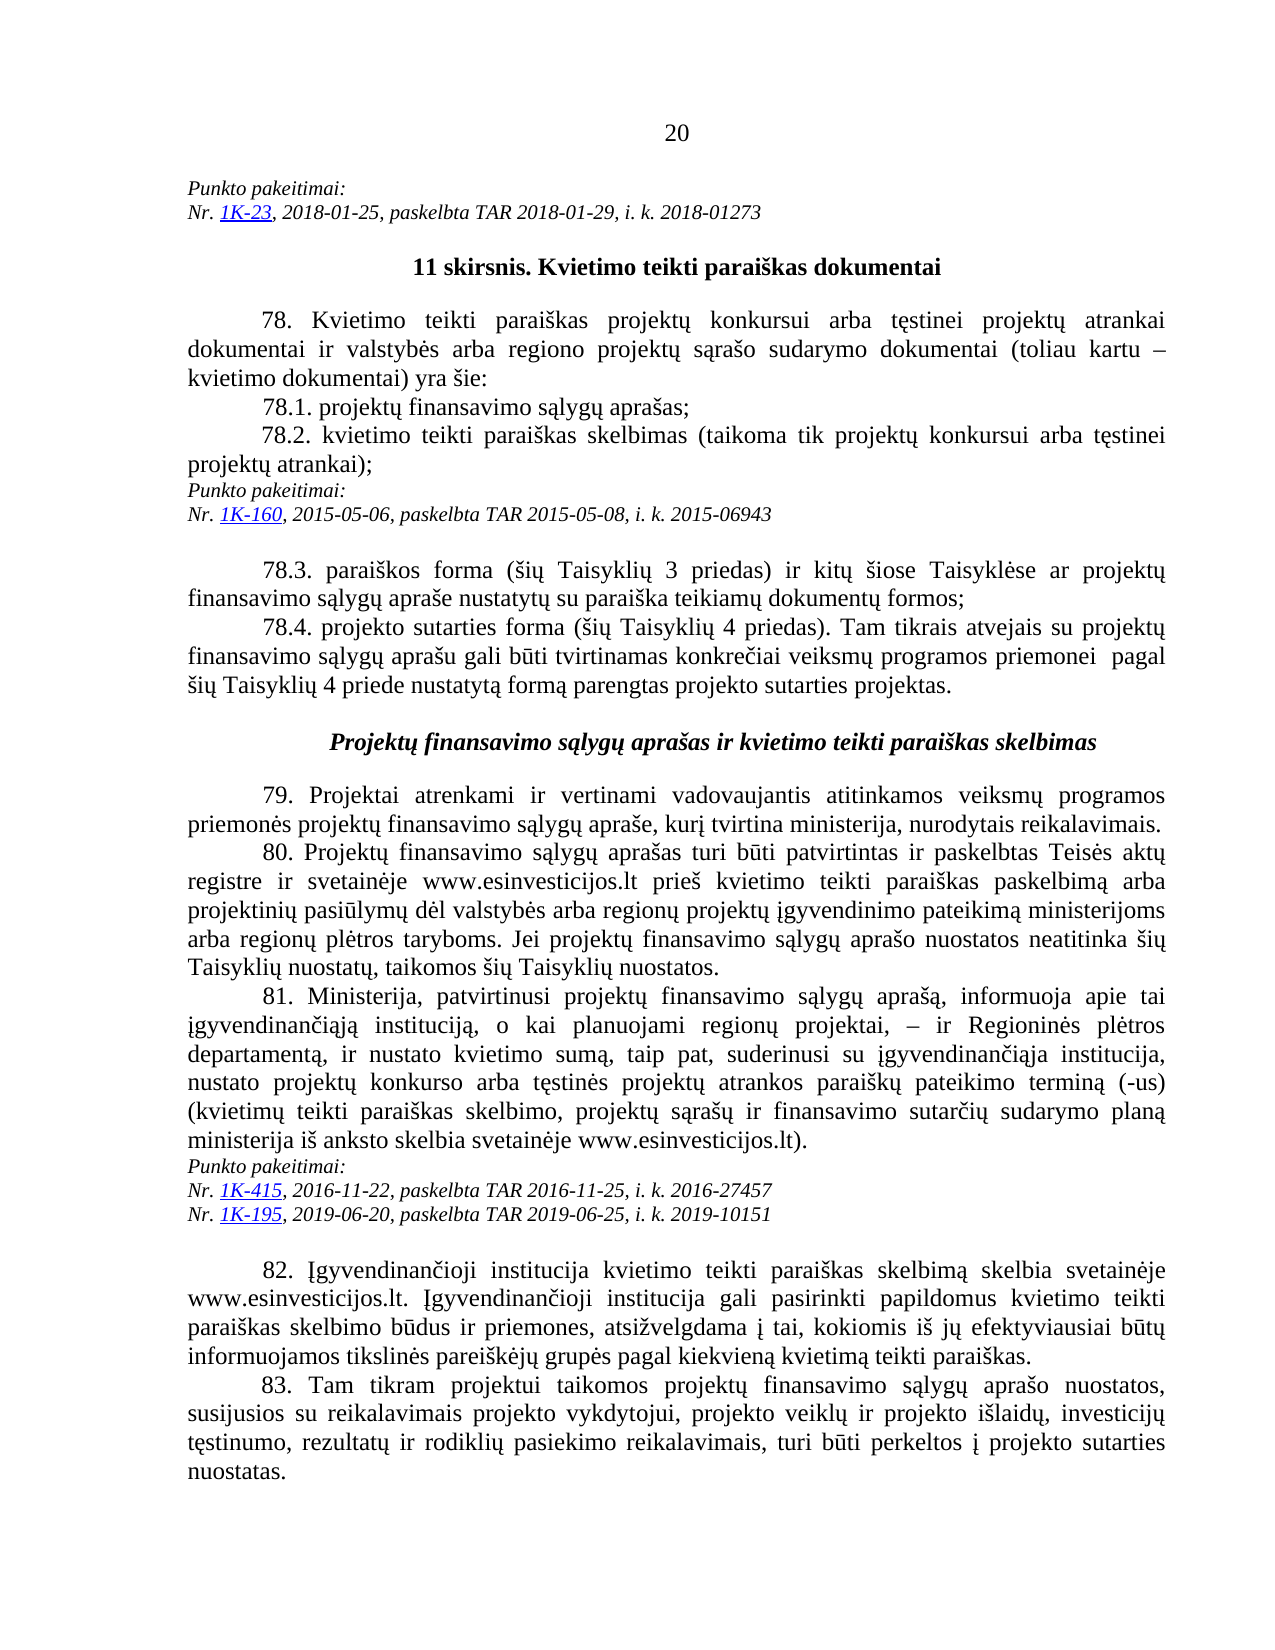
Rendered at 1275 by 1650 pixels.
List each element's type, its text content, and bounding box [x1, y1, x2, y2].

text 82. Įgyvendinančioji institucija kvietimo teikti paraiškas skelbimą skelbia svetainėje www.esinvesticijos.lt. Įgyvendinančioji institucija gali pasirinkti papildomus kvietimo teikti paraiškas skelbimo būdus ir priemones, atsižvelgdama į tai, kokiomis iš jų efektyviausiai būtų informuojamos tikslinės pareiškėjų grupės pagal kiekvieną kvietimą teikti paraiškas. [187, 1255, 1167, 1370]
text Nr. 1K-160, 2015-05-06, paskelbta TAR 2015-05-08, i. k. 2015-06943 [187, 502, 1167, 526]
text 78. Kvietimo teikti paraiškas projektų konkursui arba tęstinei projektų atrankai dokumentai ir valstybės arba regiono projektų sąrašo sudarymo dokumentai (toliau kartu – kvietimo dokumentai) yra šie: [187, 305, 1167, 392]
text Nr. 1K-195, 2019-06-20, paskelbta TAR 2019-06-25, i. k. 2019-10151 [187, 1202, 1167, 1226]
text 11 skirsnis. Kvietimo teikti paraiškas dokumentai [246, 252, 1107, 281]
text 78.1. projektų finansavimo sąlygų aprašas; [187, 392, 1167, 420]
text 78.2. kvietimo teikti paraiškas skelbimas (taikoma tik projektų konkursui arba tęstinei projektų atrankai); [187, 420, 1167, 478]
text Nr. 1K-415, 2016-11-22, paskelbta TAR 2016-11-25, i. k. 2016-27457 [187, 1178, 1167, 1202]
text 80. Projektų finansavimo sąlygų aprašas turi būti patvirtintas ir paskelbtas Teisės aktų registre ir svetainėje www.esinvesticijos.lt prieš kvietimo teikti paraiškas paskelbimą arba projektinių pasiūlymų dėl valstybės arba regionų projektų įgyvendinimo pateikimą ministerijoms arba regionų plėtros taryboms. Jei projektų finansavimo sąlygų aprašo nuostatos neatitinka šių Taisyklių nuostatų, taikomos šių Taisyklių nuostatos. [187, 837, 1167, 981]
text Punkto pakeitimai: [187, 1154, 1167, 1178]
text 79. Projektai atrenkami ir vertinami vadovaujantis atitinkamos veiksmų programos priemonės projektų finansavimo sąlygų apraše, kurį tvirtina ministerija, nurodytais reikalavimais. [187, 780, 1167, 837]
text 83. Tam tikram projektui taikomos projektų finansavimo sąlygų aprašo nuostatos, susijusios su reikalavimais projekto vykdytojui, projekto veiklų ir projekto išlaidų, investicijų tęstinumo, rezultatų ir rodiklių pasiekimo reikalavimais, turi būti perkeltos į projekto sutarties nuostatas. [187, 1370, 1167, 1485]
text Nr. 1K-23, 2018-01-25, paskelbta TAR 2018-01-29, i. k. 2018-01273 [187, 200, 1167, 224]
text Projektų finansavimo sąlygų aprašas ir kvietimo teikti paraiškas skelbimas [187, 727, 1167, 756]
text Punkto pakeitimai: [187, 176, 1167, 200]
text 81. Ministerija, patvirtinusi projektų finansavimo sąlygų aprašą, informuoja apie tai įgyvendinančiąją instituciją, o kai planuojami regionų projektai, – ir Regioninės plėtros departamentą, ir nustato kvietimo sumą, taip pat, suderinusi su įgyvendinančiąja institucija, nustato projektų konkurso arba tęstinės projektų atrankos paraiškų pateikimo terminą (-us) (kvietimų teikti paraiškas skelbimo, projektų sąrašų ir finansavimo sutarčių sudarymo planą ministerija iš anksto skelbia svetainėje www.esinvesticijos.lt). [187, 981, 1167, 1154]
text 78.4. projekto sutarties forma (šių Taisyklių 4 priedas). Tam tikrais atvejais su projektų finansavimo sąlygų aprašu gali būti tvirtinamas konkrečiai veiksmų programos priemonei pagal šių Taisyklių 4 priede nustatytą formą parengtas projekto sutarties projektas. [187, 612, 1167, 698]
text 78.3. paraiškos forma (šių Taisyklių 3 priedas) ir kitų šiose Taisyklėse ar projektų finansavimo sąlygų apraše nustatytų su paraiška teikiamų dokumentų formos; [187, 555, 1167, 612]
text Punkto pakeitimai: [187, 478, 1167, 502]
